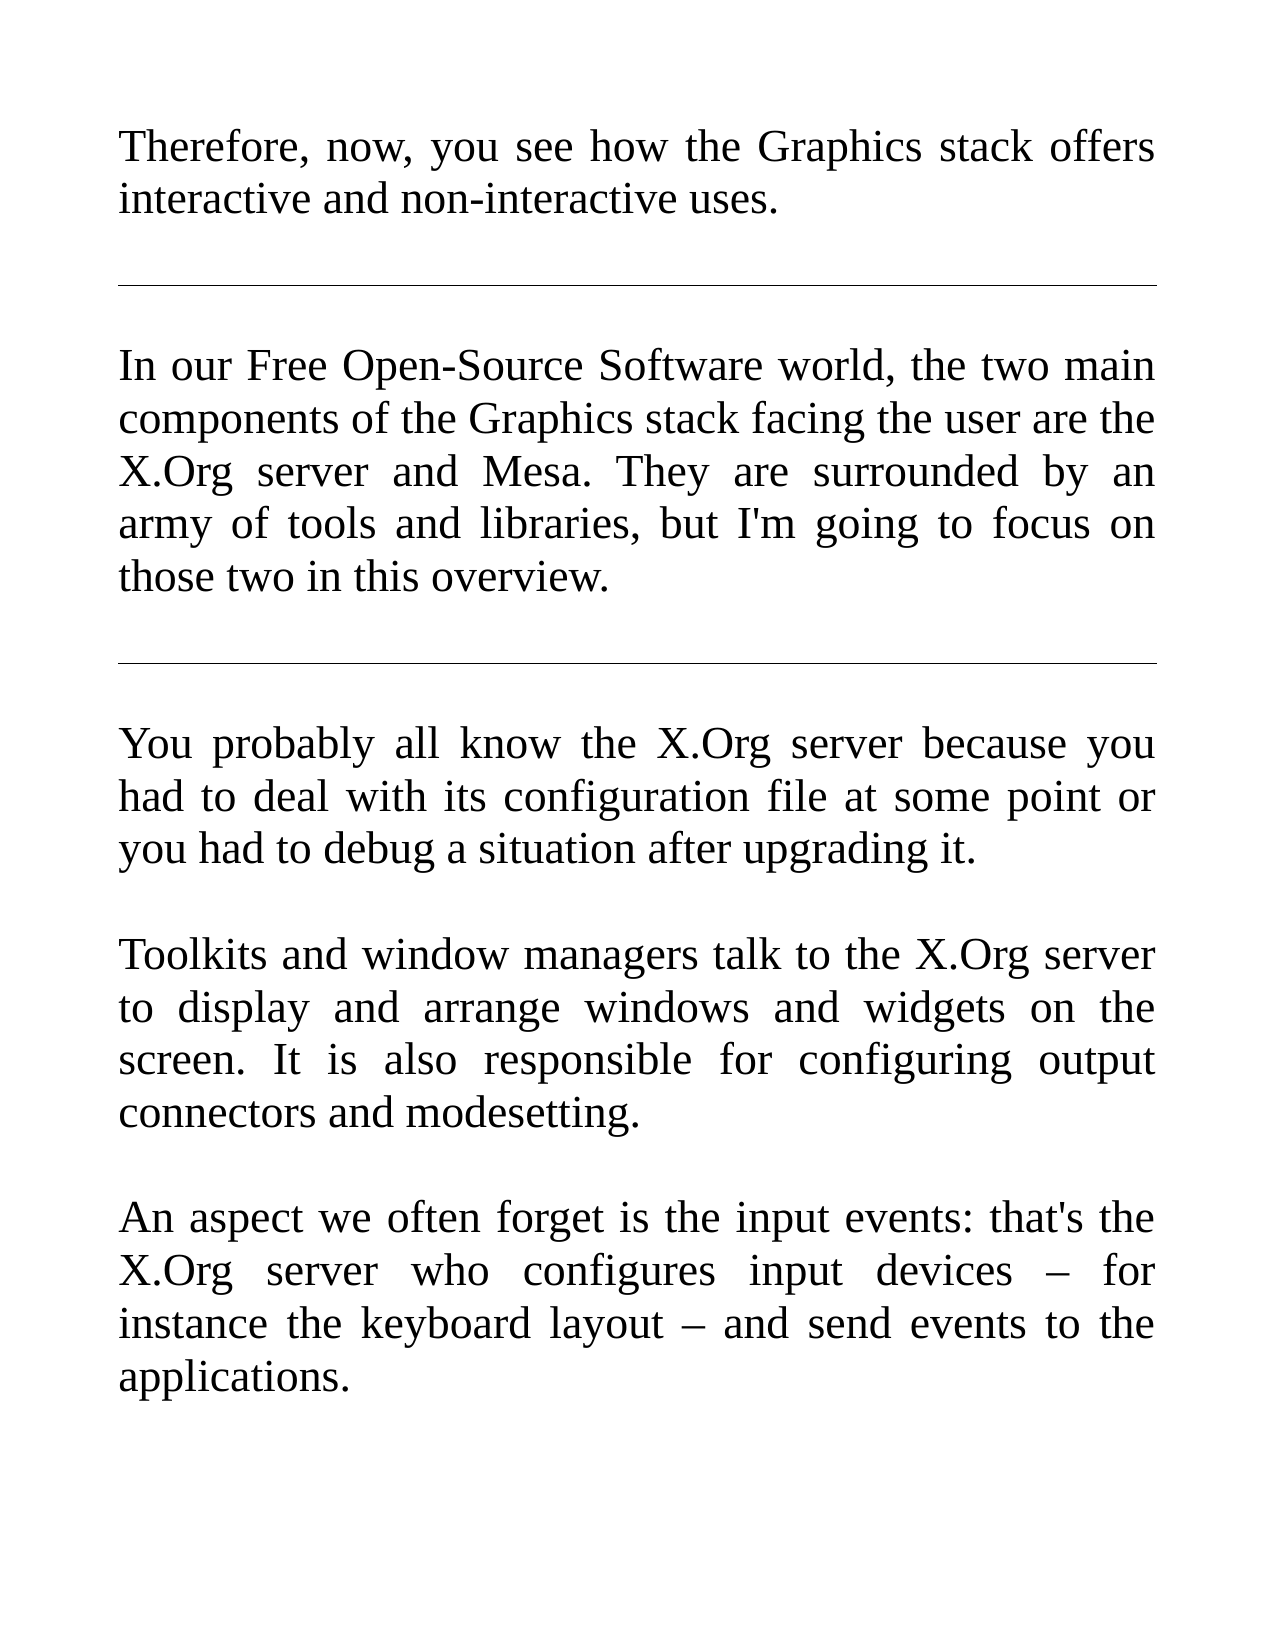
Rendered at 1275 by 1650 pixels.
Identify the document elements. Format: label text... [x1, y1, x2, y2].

text An aspect we often forget is the input events: that's the X.Org server who configures input devices – for instance the keyboard layout – and send events to the applications. [118, 1190, 1157, 1401]
text Toolkits and window managers talk to the X.Org server to display and arrange windows and widgets on the screen. It is also responsible for configuring output connectors and modesetting. [118, 926, 1157, 1137]
text You probably all know the X.Org server because you had to deal with its configuration file at some point or you had to debug a situation after upgrading it. [118, 716, 1157, 874]
text Therefore, now, you see how the Graphics stack offers interactive and non-interactive uses. [118, 118, 1157, 223]
text In our Free Open-Source Software world, the two main components of the Graphics stack facing the user are the X.Org server and Mesa. They are surrounded by an army of tools and libraries, but I'm going to focus on those two in this overview. [118, 338, 1157, 601]
